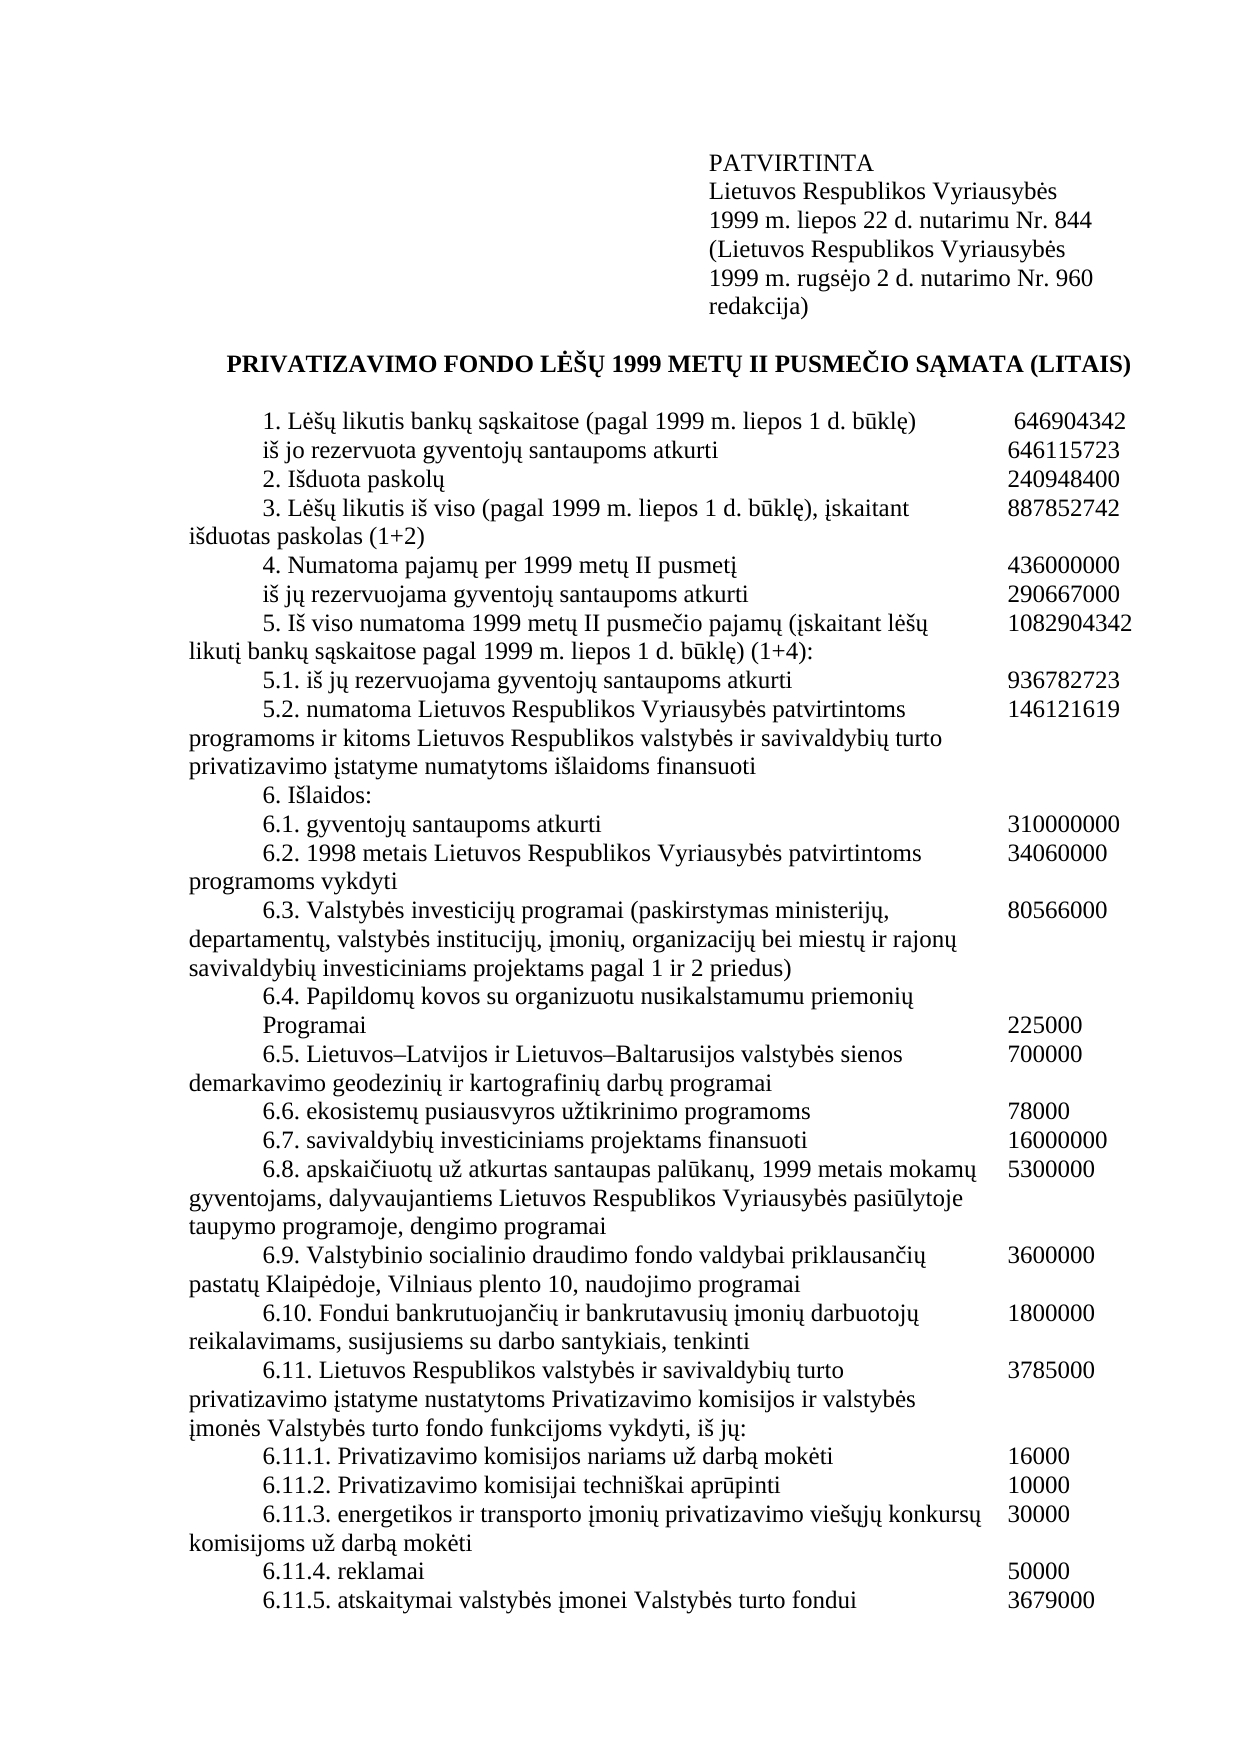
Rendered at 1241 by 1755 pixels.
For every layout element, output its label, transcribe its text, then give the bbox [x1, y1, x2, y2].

table_cell 6.11.1. Privatizavimo komisijos nariams už darbą mokėti [177, 1441, 996, 1470]
table_cell 6.11.3. energetikos ir transporto įmonių privatizavimo viešųjų konkursų komisijoms už darbą mokėti [177, 1499, 996, 1556]
table_header 646904342 [996, 406, 1181, 435]
table_cell 5300000 [996, 1154, 1181, 1240]
table_cell 1800000 [996, 1298, 1181, 1355]
table_cell 6.3. Valstybės investicijų programai (paskirstymas ministerijų, departamentų, valstybės institucijų, įmonių, organizacijų bei miestų ir rajonų savivaldybių investiciniams projektams pagal 1 ir 2 priedus) [177, 895, 996, 981]
table_cell 6. Išlaidos: [177, 780, 996, 809]
table_cell 16000000 [996, 1125, 1181, 1154]
table_cell 16000 [996, 1441, 1181, 1470]
table_cell 80566000 [996, 895, 1181, 981]
table_cell 10000 [996, 1470, 1181, 1499]
table_cell 887852742 [996, 493, 1181, 550]
table_cell 6.11.2. Privatizavimo komisijai techniškai aprūpinti [177, 1470, 996, 1499]
table_cell 6.11.4. reklamai [177, 1556, 996, 1585]
table_cell 3600000 [996, 1240, 1181, 1298]
table_cell 6.9. Valstybinio socialinio draudimo fondo valdybai priklausančių pastatų Klaipėdoje, Vilniaus plento 10, naudojimo programai [177, 1240, 996, 1298]
table_cell 4. Numatoma pajamų per 1999 metų II pusmetį [177, 550, 996, 579]
table_cell 310000000 [996, 809, 1181, 838]
table_cell 646115723 [996, 435, 1181, 464]
table_cell 290667000 [996, 579, 1181, 608]
table_cell 6.8. apskaičiuotų už atkurtas santaupas palūkanų, 1999 metais mokamų gyventojams, dalyvaujantiems Lietuvos Respublikos Vyriausybės pasiūlytoje taupymo programoje, dengimo programai [177, 1154, 996, 1240]
table_cell 6.5. Lietuvos–Latvijos ir Lietuvos–Baltarusijos valstybės sienos demarkavimo geodezinių ir kartografinių darbų programai [177, 1039, 996, 1096]
table_cell 146121619 [996, 694, 1181, 780]
table_cell 50000 [996, 1556, 1181, 1585]
text (Lietuvos Respublikos Vyriausybės [709, 234, 1181, 263]
table_cell [996, 981, 1181, 1010]
table_cell 5.1. iš jų rezervuojama gyventojų santaupoms atkurti [177, 665, 996, 694]
table_cell 1082904342 [996, 608, 1181, 665]
text PRIVATIZAVIMO FONDO LĖŠŲ 1999 METŲ II PUSMEČIO SĄMATA (LITAIS) [177, 349, 1181, 378]
table_cell 78000 [996, 1096, 1181, 1125]
table_cell iš jo rezervuota gyventojų santaupoms atkurti [177, 435, 996, 464]
table_cell 6.11.5. atskaitymai valstybės įmonei Valstybės turto fondui [177, 1585, 996, 1614]
table_cell 2. Išduota paskolų [177, 464, 996, 493]
table_cell [996, 780, 1181, 809]
table_cell 3679000 [996, 1585, 1181, 1614]
table_cell 225000 [996, 1010, 1181, 1039]
table_cell 3785000 [996, 1355, 1181, 1441]
table_cell 936782723 [996, 665, 1181, 694]
text 1999 m. liepos 22 d. nutarimu Nr. 844 [709, 205, 1181, 234]
table_cell 5.2. numatoma Lietuvos Respublikos Vyriausybės patvirtintoms programoms ir kitoms Lietuvos Respublikos valstybės ir savivaldybių turto privatizavimo įstatyme numatytoms išlaidoms finansuoti [177, 694, 996, 780]
table_cell 6.7. savivaldybių investiciniams projektams finansuoti [177, 1125, 996, 1154]
table_cell 30000 [996, 1499, 1181, 1556]
table_cell 700000 [996, 1039, 1181, 1096]
table_cell 6.10. Fondui bankrutuojančių ir bankrutavusių įmonių darbuotojų reikalavimams, susijusiems su darbo santykiais, tenkinti [177, 1298, 996, 1355]
text PATVIRTINTA [709, 148, 1181, 176]
table_cell 6.2. 1998 metais Lietuvos Respublikos Vyriausybės patvirtintoms programoms vykdyti [177, 838, 996, 895]
table_cell 3. Lėšų likutis iš viso (pagal 1999 m. liepos 1 d. būklę), įskaitant išduotas paskolas (1+2) [177, 493, 996, 550]
table_cell 6.6. ekosistemų pusiausvyros užtikrinimo programoms [177, 1096, 996, 1125]
text Lietuvos Respublikos Vyriausybės [709, 176, 1181, 205]
table_cell 6.1. gyventojų santaupoms atkurti [177, 809, 996, 838]
table_cell 240948400 [996, 464, 1181, 493]
table_cell 436000000 [996, 550, 1181, 579]
table_header 1. Lėšų likutis bankų sąskaitose (pagal 1999 m. liepos 1 d. būklę) [177, 406, 996, 435]
table_cell 6.4. Papildomų kovos su organizuotu nusikalstamumu priemonių [177, 981, 996, 1010]
table_cell iš jų rezervuojama gyventojų santaupoms atkurti [177, 579, 996, 608]
table_cell Programai [177, 1010, 996, 1039]
table_cell 6.11. Lietuvos Respublikos valstybės ir savivaldybių turto privatizavimo įstatyme nustatytoms Privatizavimo komisijos ir valstybės įmonės Valstybės turto fondo funkcijoms vykdyti, iš jų: [177, 1355, 996, 1441]
table_cell 34060000 [996, 838, 1181, 895]
table_cell 5. Iš viso numatoma 1999 metų II pusmečio pajamų (įskaitant lėšų likutį bankų sąskaitose pagal 1999 m. liepos 1 d. būklę) (1+4): [177, 608, 996, 665]
text 1999 m. rugsėjo 2 d. nutarimo Nr. 960 redakcija) [709, 263, 1181, 320]
